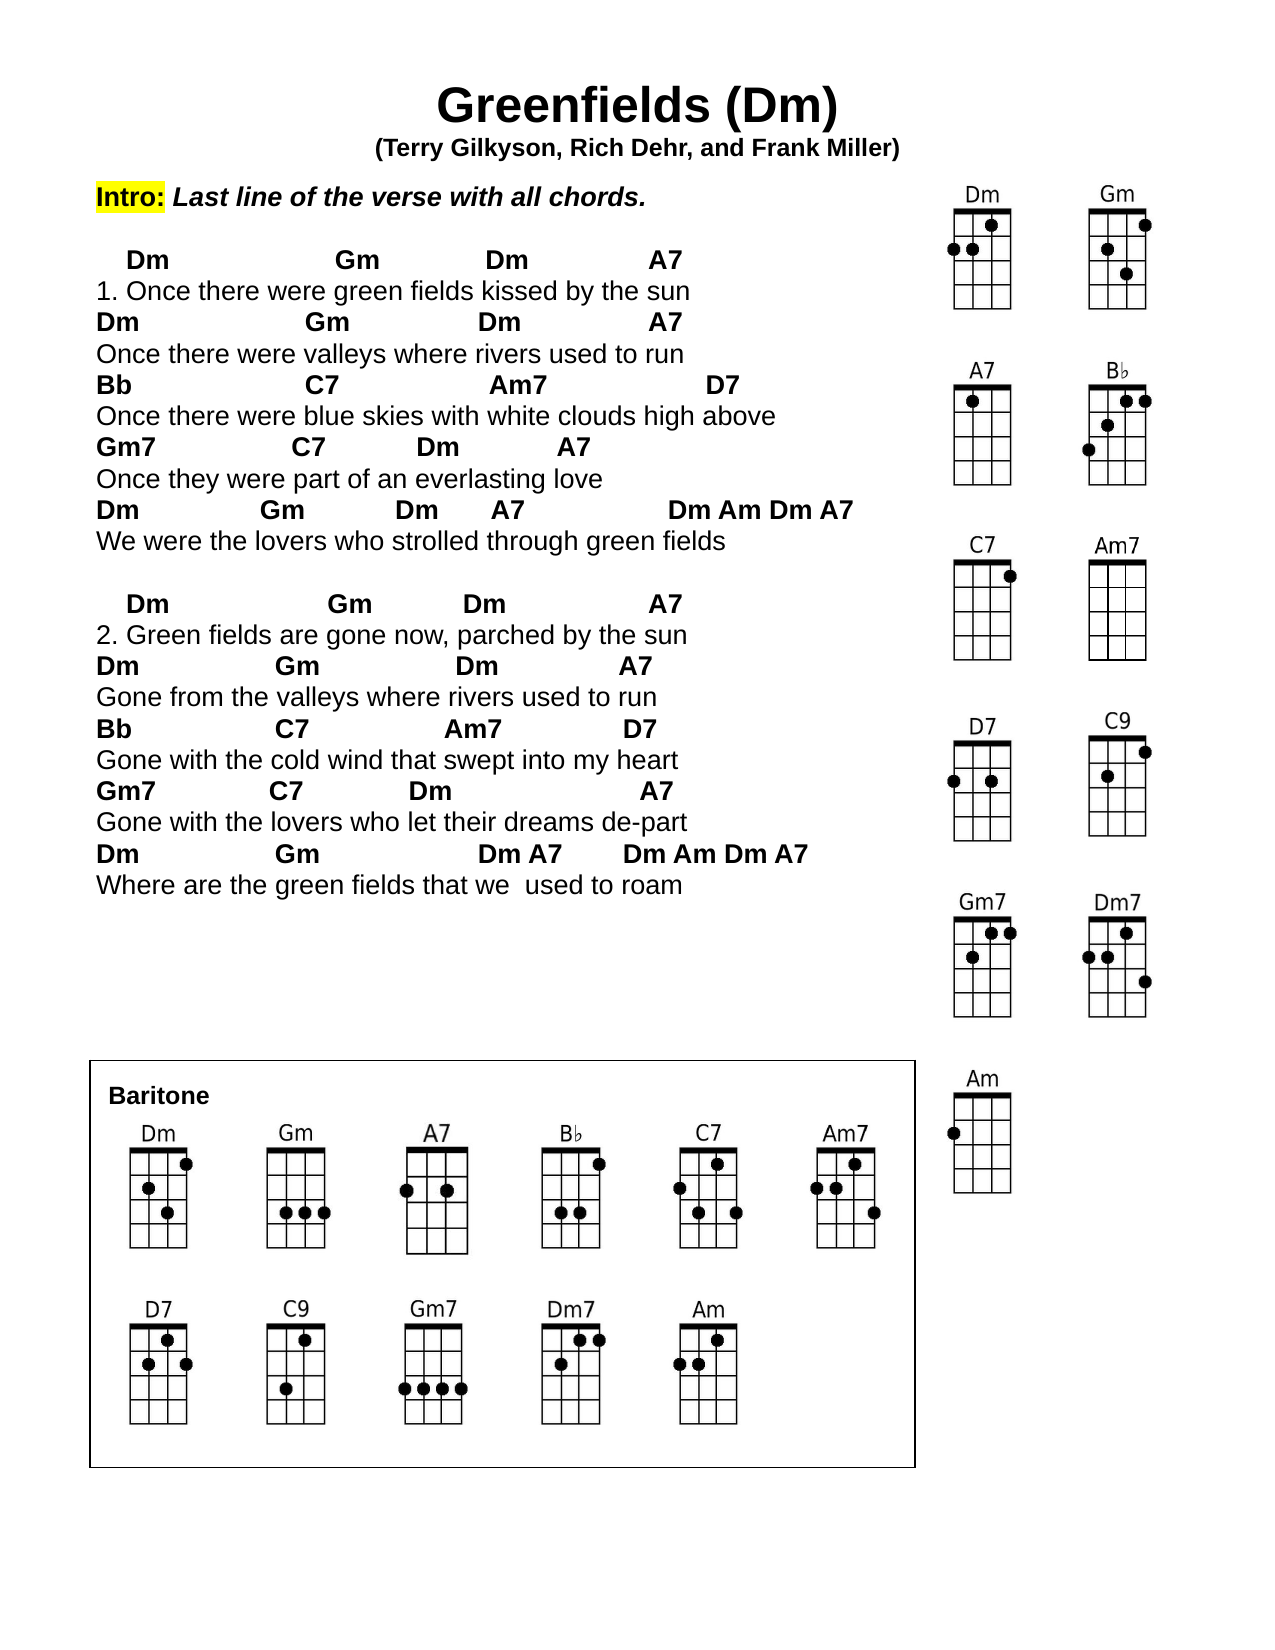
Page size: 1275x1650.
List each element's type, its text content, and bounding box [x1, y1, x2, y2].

table_header [915, 176, 1050, 351]
table_cell [503, 1291, 640, 1467]
picture [1061, 357, 1174, 508]
table_cell [778, 1291, 914, 1467]
table_cell [778, 1115, 914, 1291]
picture [377, 1296, 490, 1447]
picture [789, 1120, 903, 1271]
table_cell [1050, 527, 1185, 703]
table_cell [1050, 884, 1185, 1059]
table_cell [228, 1061, 365, 1115]
picture [240, 1120, 353, 1271]
picture [240, 1296, 353, 1447]
table_cell [91, 1291, 227, 1467]
table_cell [1050, 1060, 1185, 1467]
table_cell [915, 527, 1050, 703]
table_cell [228, 1291, 365, 1467]
picture [652, 1296, 765, 1447]
picture [926, 533, 1039, 683]
picture [381, 1120, 487, 1271]
table_cell [640, 1115, 777, 1291]
table_cell [228, 1115, 365, 1291]
table_cell [640, 1291, 777, 1467]
table_cell [91, 1115, 227, 1291]
table_header Intro: Last line of the verse with all chords. Dm Gm Dm A7 1. Once there were green fields kissed by the sun Dm Gm Dm A7 Once there were valleys where rivers used to run Bb C7 Am7 D7 Once there were blue skies with white clouds high above Gm7 C7 Dm A7 Once they were part of an everlasting love Dm Gm Dm A7 Dm Am Dm A7 We were the lovers who strolled through green fields Dm Gm Dm A7 2. Green fields are gone now, parched by the sun Dm Gm Dm A7 Gone from the valleys where rivers used to run Bb C7 Am7 D7 Gone with the cold wind that swept into my heart Gm7 C7 Dm A7 Gone with the lovers who let their dreams de-part Dm Gm Dm A7 Dm Am Dm A7 Where are the green fields that we used to roam [90, 176, 915, 1059]
picture [514, 1120, 628, 1271]
table_cell [915, 703, 1050, 884]
table_cell [503, 1115, 640, 1291]
picture [514, 1296, 628, 1447]
table_cell [640, 1061, 777, 1115]
table_cell Baritone [91, 1061, 227, 1115]
picture [102, 1120, 215, 1271]
table_cell [365, 1115, 502, 1291]
picture [926, 889, 1039, 1040]
table_cell [503, 1061, 640, 1115]
picture [652, 1120, 765, 1271]
picture [926, 713, 1039, 864]
text Greenfields (Dm) [90, 75, 1185, 132]
table_cell [1050, 351, 1185, 527]
table_cell [778, 1061, 914, 1115]
picture [926, 181, 1039, 332]
text (Terry Gilkyson, Rich Dehr, and Frank Miller) [90, 132, 1185, 161]
table_cell [1050, 703, 1185, 884]
picture [102, 1296, 215, 1447]
picture [1061, 889, 1174, 1040]
table_cell [915, 884, 1050, 1059]
table_cell [916, 1060, 1050, 1467]
picture [1061, 708, 1174, 859]
table_cell [365, 1291, 502, 1467]
picture [926, 1065, 1039, 1216]
picture [1061, 181, 1174, 332]
picture [926, 357, 1039, 508]
table_cell [915, 351, 1050, 527]
table_header [1050, 176, 1185, 351]
table_cell [365, 1061, 502, 1115]
picture [1061, 533, 1174, 683]
